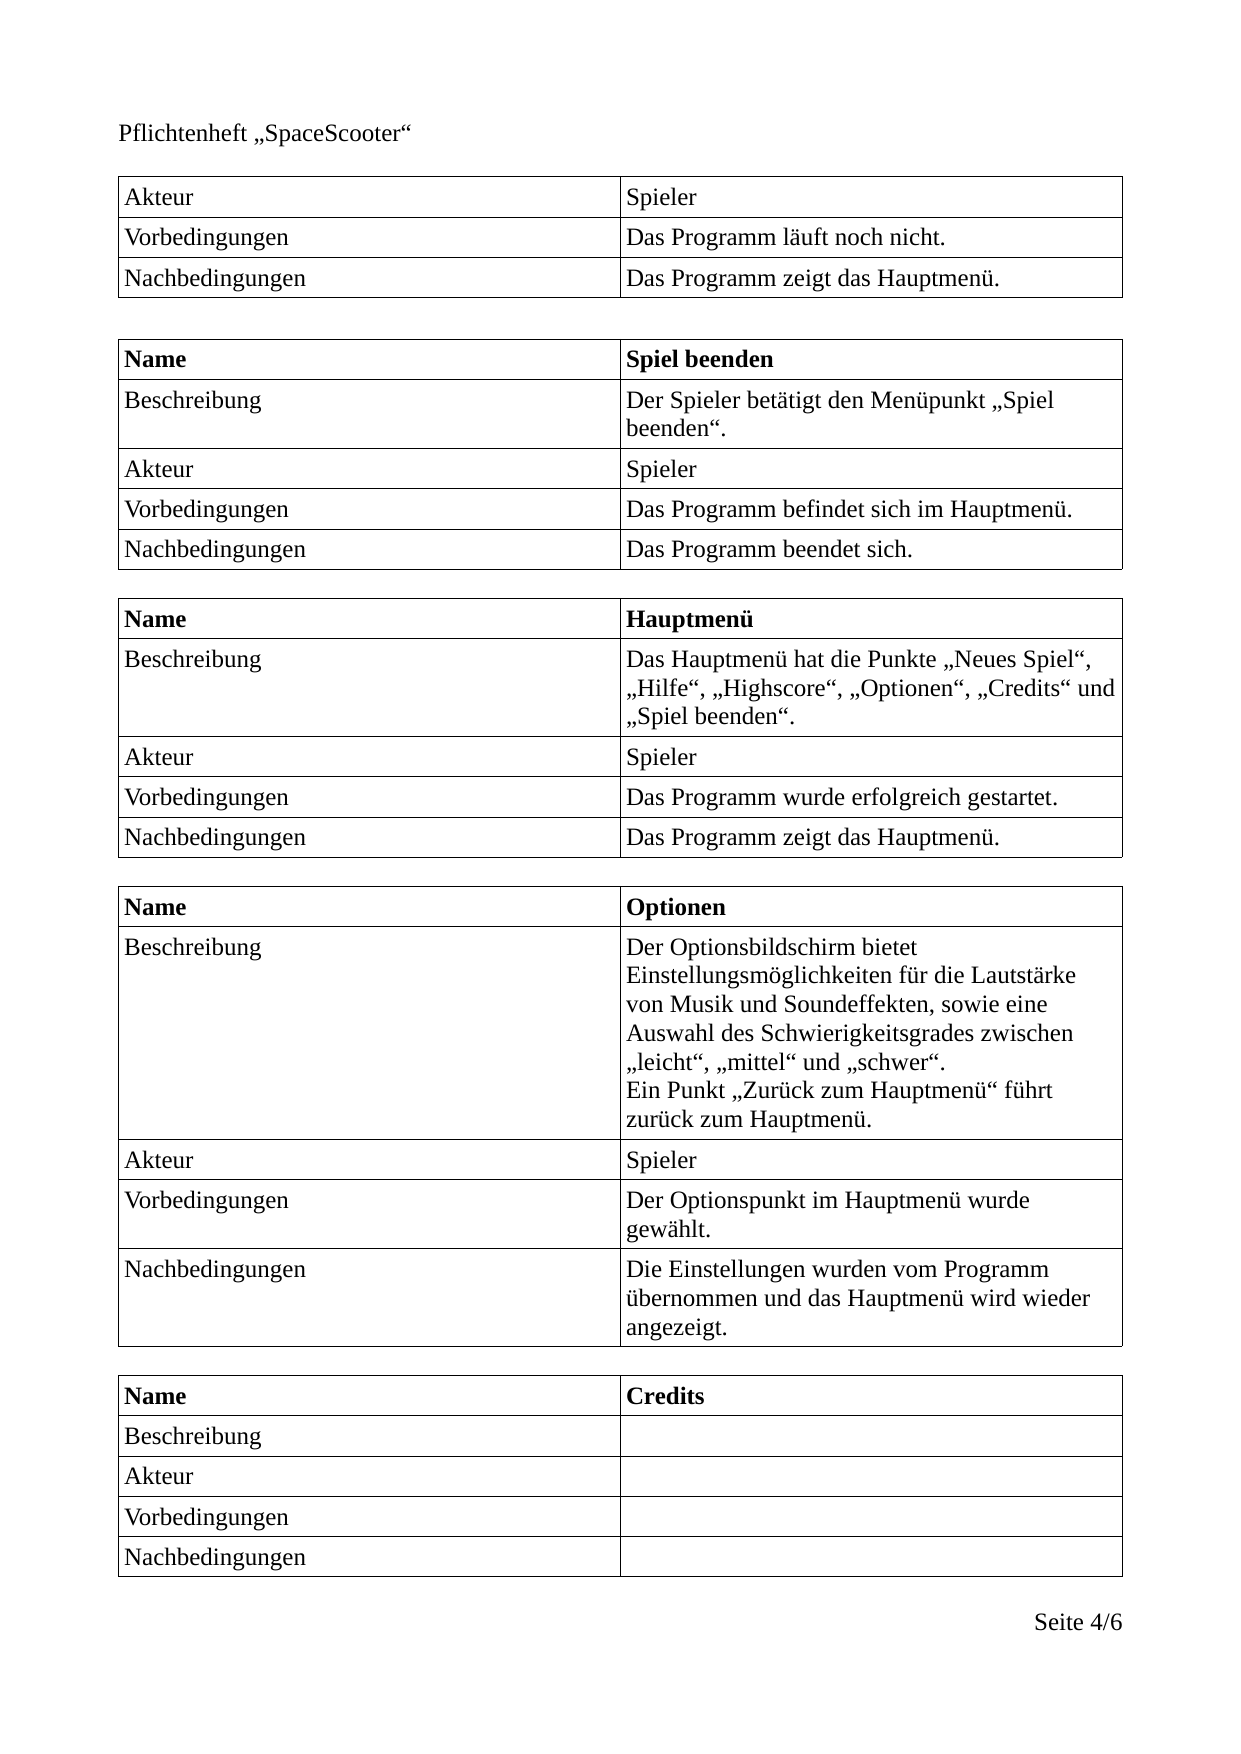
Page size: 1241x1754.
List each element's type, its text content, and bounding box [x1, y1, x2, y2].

table_header Spiel beenden [621, 340, 1122, 379]
table_header Hauptmenü [621, 599, 1122, 638]
table_cell Akteur [119, 177, 620, 217]
table_cell Das Programm wurde erfolgreich gestartet. [621, 777, 1122, 817]
table_cell Das Programm zeigt das Hauptmenü. [621, 258, 1122, 297]
table_cell Akteur [119, 1140, 620, 1179]
table_cell Vorbedingungen [119, 1180, 620, 1248]
table_cell Der Spieler betätigt den Menüpunkt „Spiel beenden“. [621, 380, 1122, 448]
table_cell Beschreibung [119, 927, 620, 1139]
table_cell Vorbedingungen [119, 1497, 620, 1536]
table_cell Beschreibung [119, 639, 620, 736]
table_cell [621, 1416, 1122, 1456]
table_cell Nachbedingungen [119, 258, 620, 297]
table_cell Das Programm beendet sich. [621, 530, 1122, 569]
table_cell [621, 1457, 1122, 1496]
table_cell Spieler [621, 1140, 1122, 1179]
table_header Name [119, 1376, 620, 1415]
table_cell Akteur [119, 1457, 620, 1496]
table_cell [621, 1497, 1122, 1536]
table_cell Das Programm läuft noch nicht. [621, 218, 1122, 257]
table_header Credits [621, 1376, 1122, 1415]
table_cell Beschreibung [119, 1416, 620, 1456]
table_cell Akteur [119, 449, 620, 488]
table_cell Akteur [119, 737, 620, 776]
table_cell Spieler [621, 737, 1122, 776]
table_cell Vorbedingungen [119, 777, 620, 817]
table_cell Das Programm zeigt das Hauptmenü. [621, 818, 1122, 857]
table_header Name [119, 887, 620, 926]
table_cell Nachbedingungen [119, 1537, 620, 1576]
table_cell Der Optionspunkt im Hauptmenü wurde gewählt. [621, 1180, 1122, 1248]
table_cell Nachbedingungen [119, 1249, 620, 1346]
table_cell Die Einstellungen wurden vom Programm übernommen und das Hauptmenü wird wieder angezeigt. [621, 1249, 1122, 1346]
table_cell Das Hauptmenü hat die Punkte „Neues Spiel“, „Hilfe“, „Highscore“, „Optionen“, „Credits“ und „Spiel beenden“. [621, 639, 1122, 736]
table_cell Nachbedingungen [119, 818, 620, 857]
table_cell [621, 1537, 1122, 1576]
table_cell Das Programm befindet sich im Hauptmenü. [621, 489, 1122, 529]
table_cell Spieler [621, 177, 1122, 217]
table_cell Beschreibung [119, 380, 620, 448]
table_header Optionen [621, 887, 1122, 926]
table_cell Nachbedingungen [119, 530, 620, 569]
table_header Name [119, 599, 620, 638]
table_cell Spieler [621, 449, 1122, 488]
table_header Name [119, 340, 620, 379]
table_cell Vorbedingungen [119, 489, 620, 529]
table_cell Vorbedingungen [119, 218, 620, 257]
table_cell Der Optionsbildschirm bietet Einstellungsmöglichkeiten für die Lautstärke von Musik und Soundeffekten, sowie eine Auswahl des Schwierigkeitsgrades zwischen „leicht“, „mittel“ und „schwer“. Ein Punkt „Zurück zum Hauptmenü“ führt zurück zum Hauptmenü. [621, 927, 1122, 1139]
